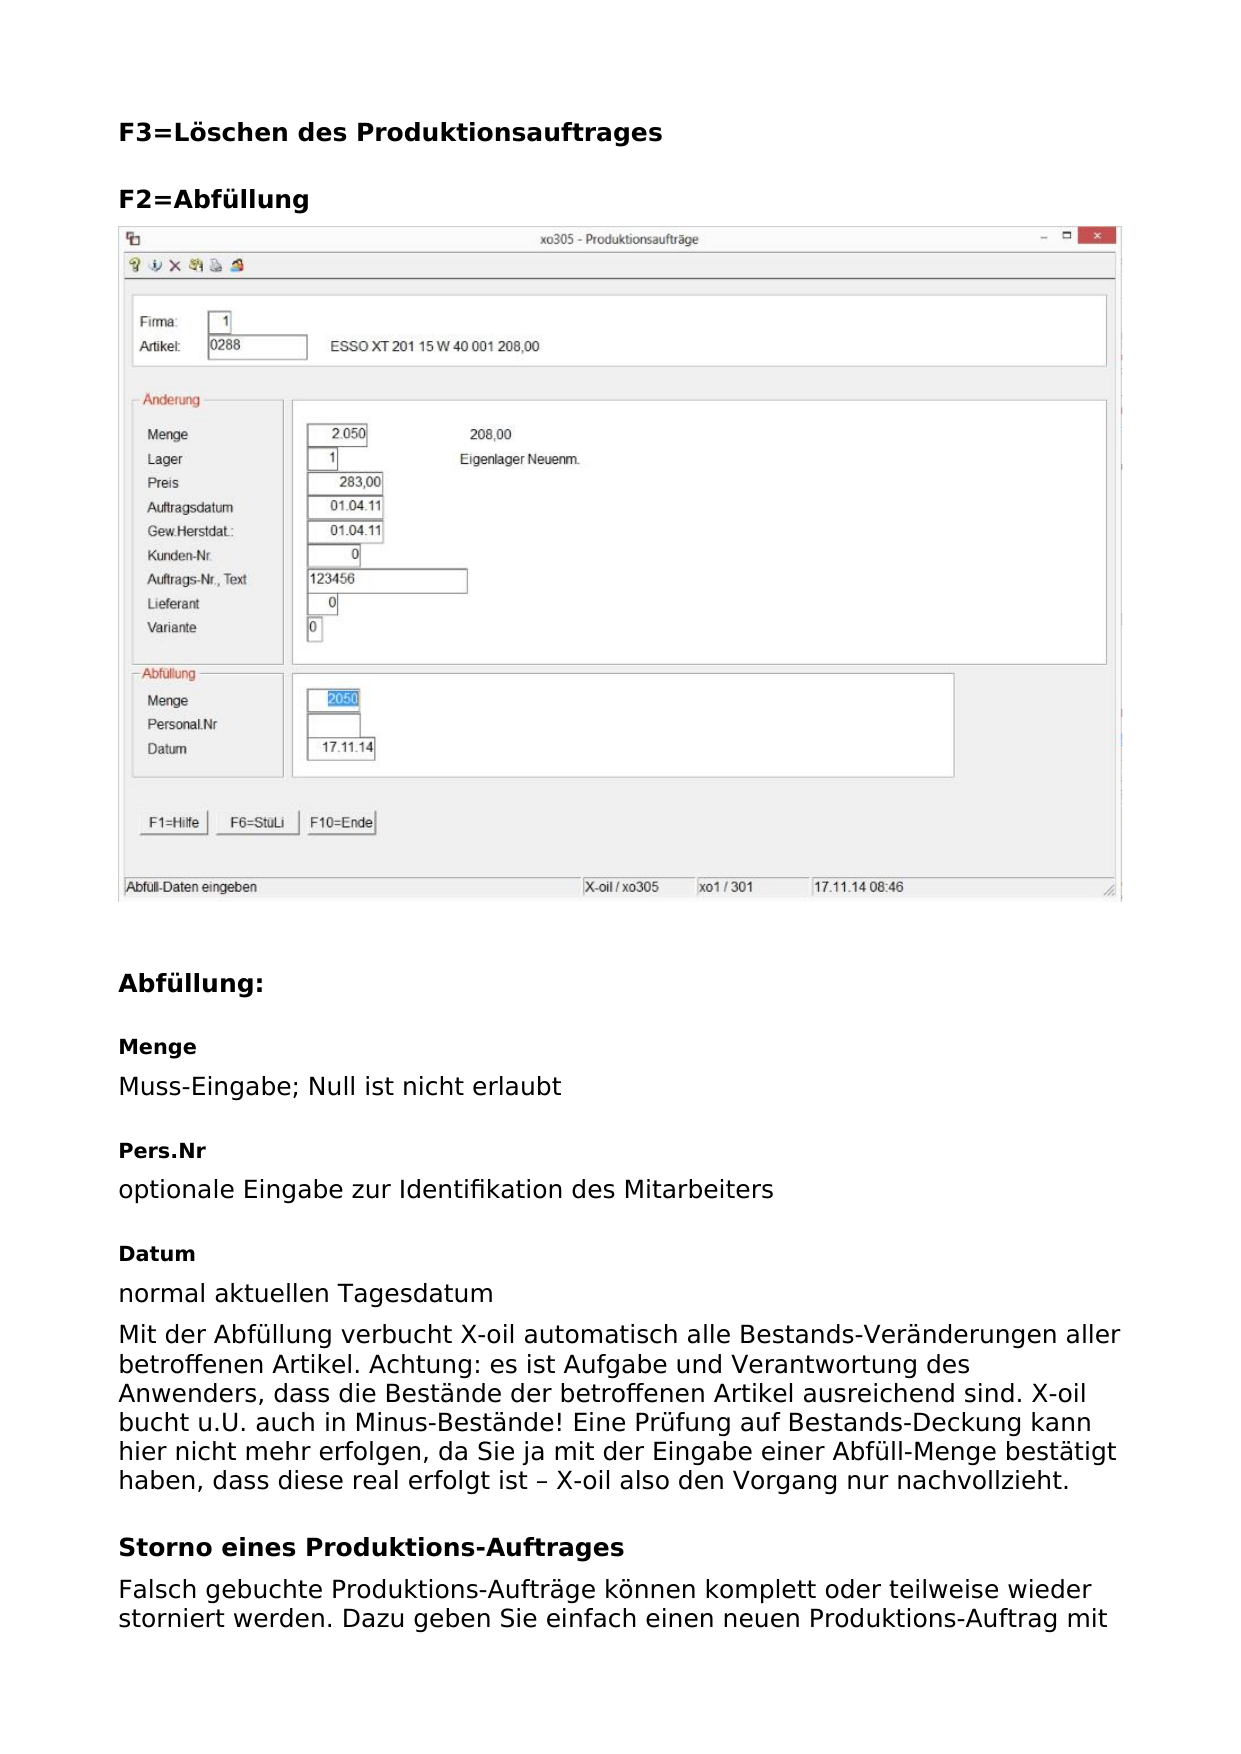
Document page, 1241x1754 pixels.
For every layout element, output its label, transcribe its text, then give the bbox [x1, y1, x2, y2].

subtitle Storno eines Produktions-Auftrages [118, 1533, 1122, 1562]
subtitle Pers.Nr [118, 1139, 1122, 1163]
text normal aktuellen Tagesdatum [118, 1279, 1122, 1308]
text Muss-Eingabe; Null ist nicht erlaubt [118, 1072, 1122, 1101]
text optionale Eingabe zur Identifikation des Mitarbeiters [118, 1176, 1122, 1205]
subtitle Abfüllung: [118, 969, 1122, 998]
subtitle Datum [118, 1242, 1122, 1267]
text F3=Löschen des Produktionsauftrages [118, 118, 1122, 147]
text Falsch gebuchte Produktions-Aufträge können komplett oder teilweise wieder storniert werden. Dazu geben Sie einfach einen neuen Produktions-Auftrag mit [118, 1575, 1122, 1633]
subtitle F2=Abfüllung [118, 185, 1122, 214]
picture [118, 226, 1123, 902]
subtitle Menge [118, 1035, 1122, 1060]
text Mit der Abfüllung verbucht X-oil automatisch alle Bestands-Veränderungen aller betroffenen Artikel. Achtung: es ist Aufgabe und Verantwortung des Anwenders, dass die Bestände der betroffenen Artikel ausreichend sind. X-oil bucht u.U. auch in Minus-Bestände! Eine Prüfung auf Bestands-Deckung kann hier nicht mehr erfolgen, da Sie ja mit der Eingabe einer Abfüll-Menge bestätigt haben, dass diese real erfolgt ist – X-oil also den Vorgang nur nachvollzieht. [118, 1321, 1122, 1496]
